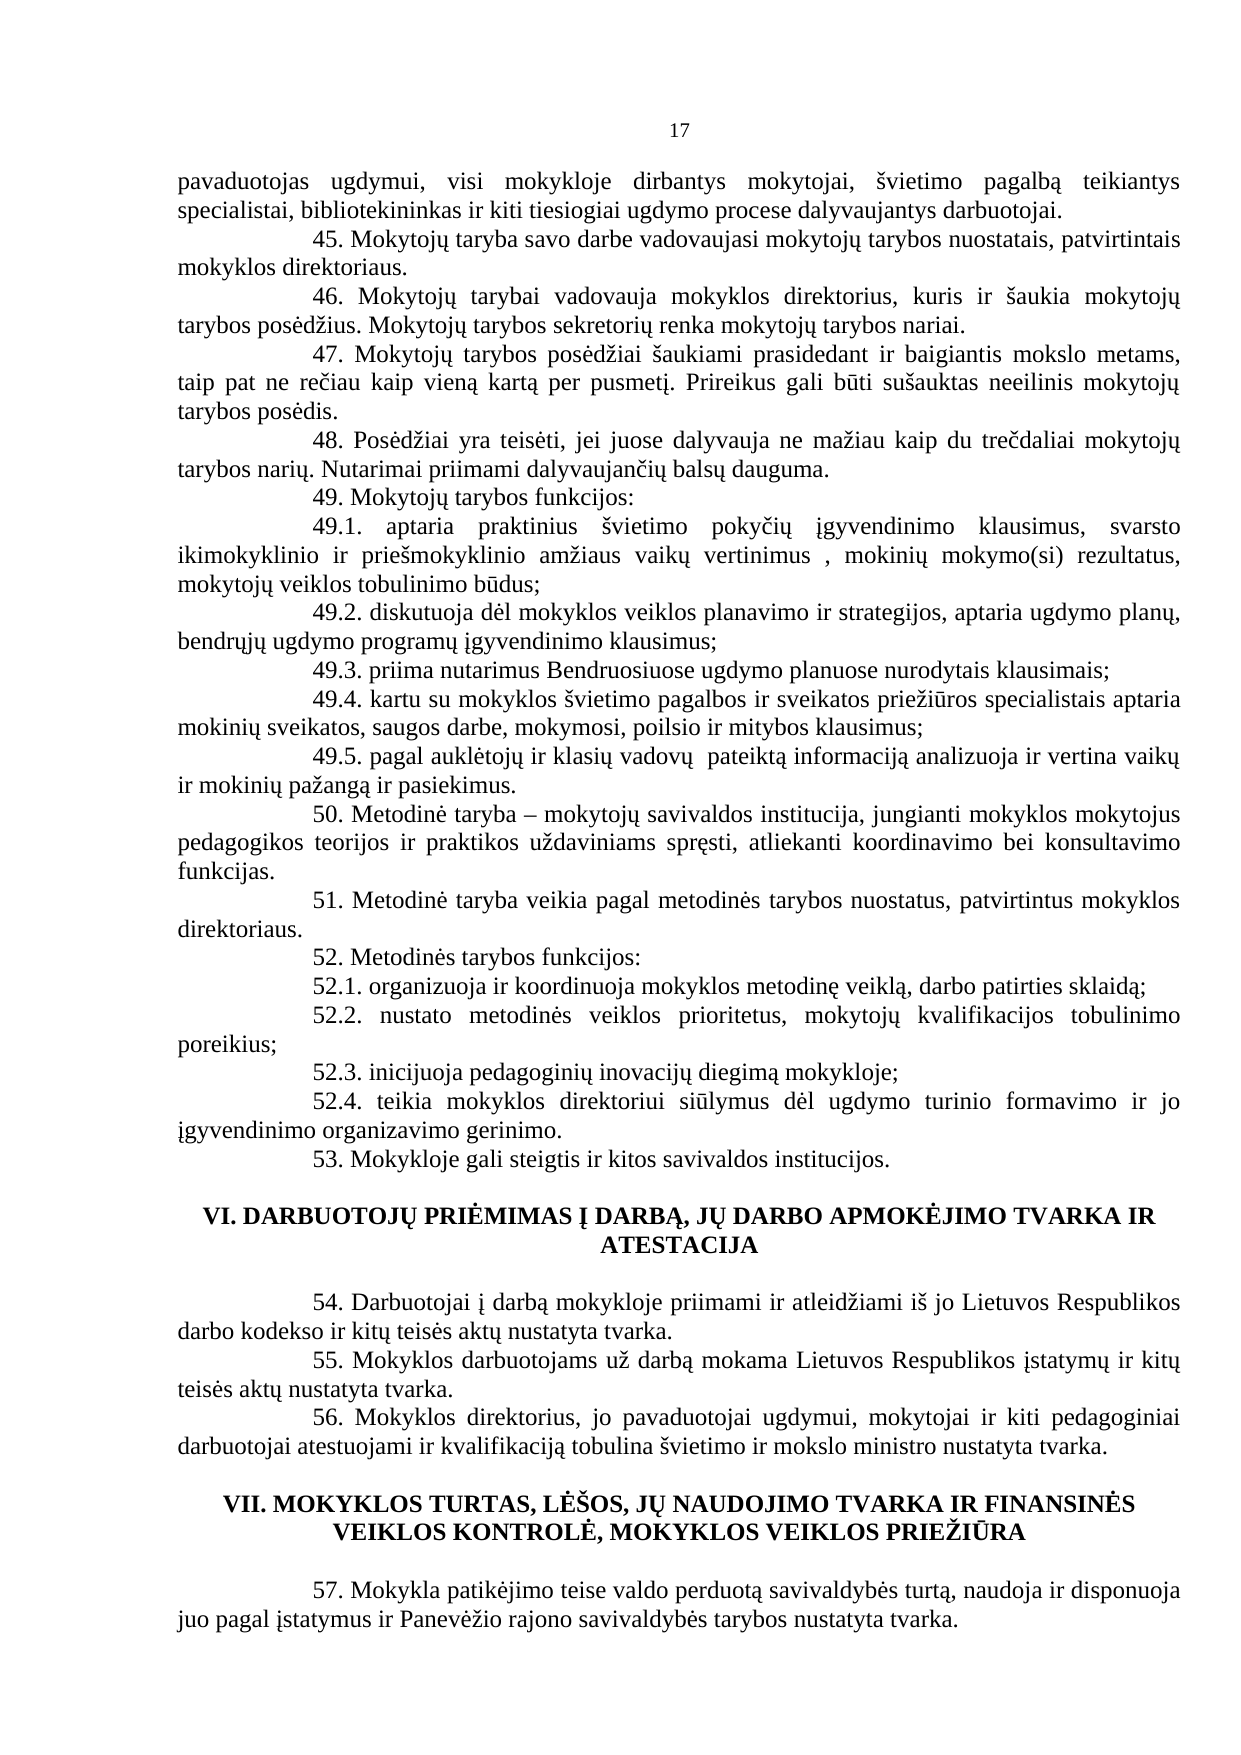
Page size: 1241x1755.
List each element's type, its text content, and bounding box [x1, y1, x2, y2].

text 49.1. aptaria praktinius švietimo pokyčių įgyvendinimo klausimus, svarsto ikimokyklinio ir priešmokyklinio amžiaus vaikų vertinimus , mokinių mokymo(si) rezultatus, mokytojų veiklos tobulinimo būdus; [177, 511, 1181, 597]
text 55. Mokyklos darbuotojams už darbą mokama Lietuvos Respublikos įstatymų ir kitų teisės aktų nustatyta tvarka. [177, 1345, 1181, 1402]
text 52.4. teikia mokyklos direktoriui siūlymus dėl ugdymo turinio formavimo ir jo įgyvendinimo organizavimo gerinimo. [177, 1086, 1181, 1144]
text 53. Mokykloje gali steigtis ir kitos savivaldos institucijos. [177, 1144, 1181, 1172]
text 48. Posėdžiai yra teisėti, jei juose dalyvauja ne mažiau kaip du trečdaliai mokytojų tarybos narių. Nutarimai priimami dalyvaujančių balsų dauguma. [177, 425, 1181, 482]
text 52.3. inicijuoja pedagoginių inovacijų diegimą mokykloje; [177, 1057, 1181, 1086]
text 50. Metodinė taryba – mokytojų savivaldos institucija, jungianti mokyklos mokytojus pedagogikos teorijos ir praktikos uždaviniams spręsti, atliekanti koordinavimo bei konsultavimo funkcijas. [177, 799, 1181, 885]
text 57. Mokykla patikėjimo teise valdo perduotą savivaldybės turtą, naudoja ir disponuoja juo pagal įstatymus ir Panevėžio rajono savivaldybės tarybos nustatyta tvarka. [177, 1575, 1181, 1632]
text VI. DARBUOTOJŲ PRIĖMIMAS Į DARBĄ, JŲ DARBO APMOKĖJIMO TVARKA IR ATESTACIJA [177, 1201, 1181, 1259]
text 49.5. pagal auklėtojų ir klasių vadovų pateiktą informaciją analizuoja ir vertina vaikų ir mokinių pažangą ir pasiekimus. [177, 741, 1181, 799]
text 52.2. nustato metodinės veiklos prioritetus, mokytojų kvalifikacijos tobulinimo poreikius; [177, 1000, 1181, 1057]
text 54. Darbuotojai į darbą mokykloje priimami ir atleidžiami iš jo Lietuvos Respublikos darbo kodekso ir kitų teisės aktų nustatyta tvarka. [177, 1287, 1181, 1345]
text 49. Mokytojų tarybos funkcijos: [177, 482, 1181, 511]
text 52.1. organizuoja ir koordinuoja mokyklos metodinę veiklą, darbo patirties sklaidą; [177, 971, 1181, 1000]
text 45. Mokytojų taryba savo darbe vadovaujasi mokytojų tarybos nuostatais, patvirtintais mokyklos direktoriaus. [177, 224, 1181, 281]
text 52. Metodinės tarybos funkcijos: [177, 942, 1181, 971]
text 49.4. kartu su mokyklos švietimo pagalbos ir sveikatos priežiūros specialistais aptaria mokinių sveikatos, saugos darbe, mokymosi, poilsio ir mitybos klausimus; [177, 684, 1181, 741]
text 47. Mokytojų tarybos posėdžiai šaukiami prasidedant ir baigiantis mokslo metams, taip pat ne rečiau kaip vieną kartą per pusmetį. Prireikus gali būti sušauktas neeilinis mokytojų tarybos posėdis. [177, 339, 1181, 425]
text 51. Metodinė taryba veikia pagal metodinės tarybos nuostatus, patvirtintus mokyklos direktoriaus. [177, 885, 1181, 942]
text pavaduotojas ugdymui, visi mokykloje dirbantys mokytojai, švietimo pagalbą teikiantys specialistai, bibliotekininkas ir kiti tiesiogiai ugdymo procese dalyvaujantys darbuotojai. [177, 166, 1181, 224]
text 49.3. priima nutarimus Bendruosiuose ugdymo planuose nurodytais klausimais; [177, 655, 1181, 684]
text 49.2. diskutuoja dėl mokyklos veiklos planavimo ir strategijos, aptaria ugdymo planų, bendrųjų ugdymo programų įgyvendinimo klausimus; [177, 597, 1181, 655]
text VII. MOKYKLOS TURTAS, LĖŠOS, JŲ NAUDOJIMO TVARKA IR FINANSINĖS VEIKLOS KONTROLĖ, MOKYKLOS VEIKLOS PRIEŽIŪRA [177, 1489, 1181, 1546]
text 46. Mokytojų tarybai vadovauja mokyklos direktorius, kuris ir šaukia mokytojų tarybos posėdžius. Mokytojų tarybos sekretorių renka mokytojų tarybos nariai. [177, 281, 1181, 339]
text 56. Mokyklos direktorius, jo pavaduotojai ugdymui, mokytojai ir kiti pedagoginiai darbuotojai atestuojami ir kvalifikaciją tobulina švietimo ir mokslo ministro nustatyta tvarka. [177, 1402, 1181, 1460]
